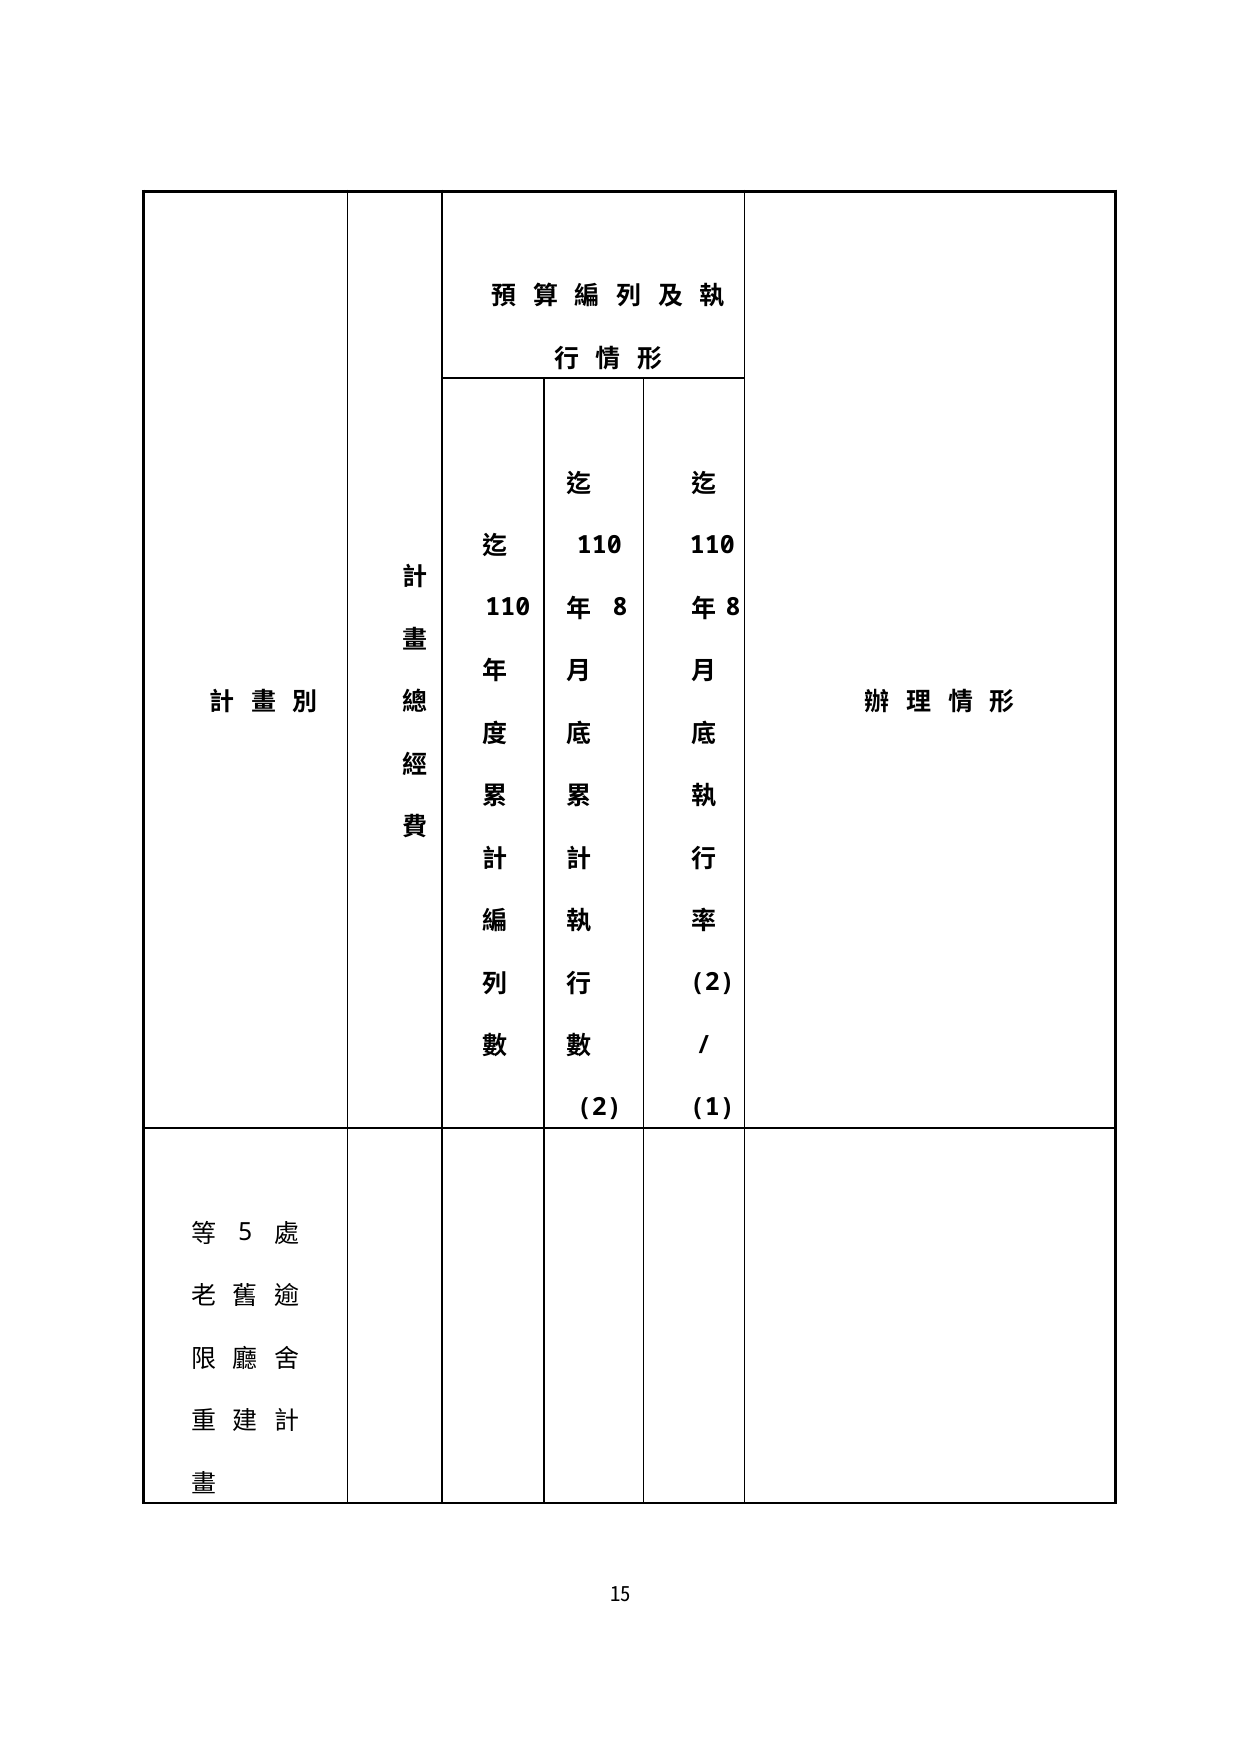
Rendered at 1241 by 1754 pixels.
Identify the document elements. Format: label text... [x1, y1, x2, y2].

table_header 預算編列及執行情形 [443, 193, 744, 377]
table_cell [348, 1129, 441, 1502]
table_cell 迄110年8月底執行率(2)/(1) [644, 379, 744, 1127]
table_header 辦理情形 [745, 193, 1114, 1127]
table_cell [545, 1129, 643, 1502]
table_header 計畫 總經費 [348, 193, 441, 1127]
table_cell 迄110年度累計編列數 [443, 379, 543, 1127]
table_cell [644, 1129, 744, 1502]
table_cell [443, 1129, 543, 1502]
table_cell 迄110年8月底累計執行數(2) [545, 379, 643, 1127]
table_cell 等5處老舊逾限廳舍重建計畫 [145, 1129, 347, 1502]
table_cell - [745, 1129, 1114, 1502]
table_header 計畫別 [145, 193, 347, 1127]
